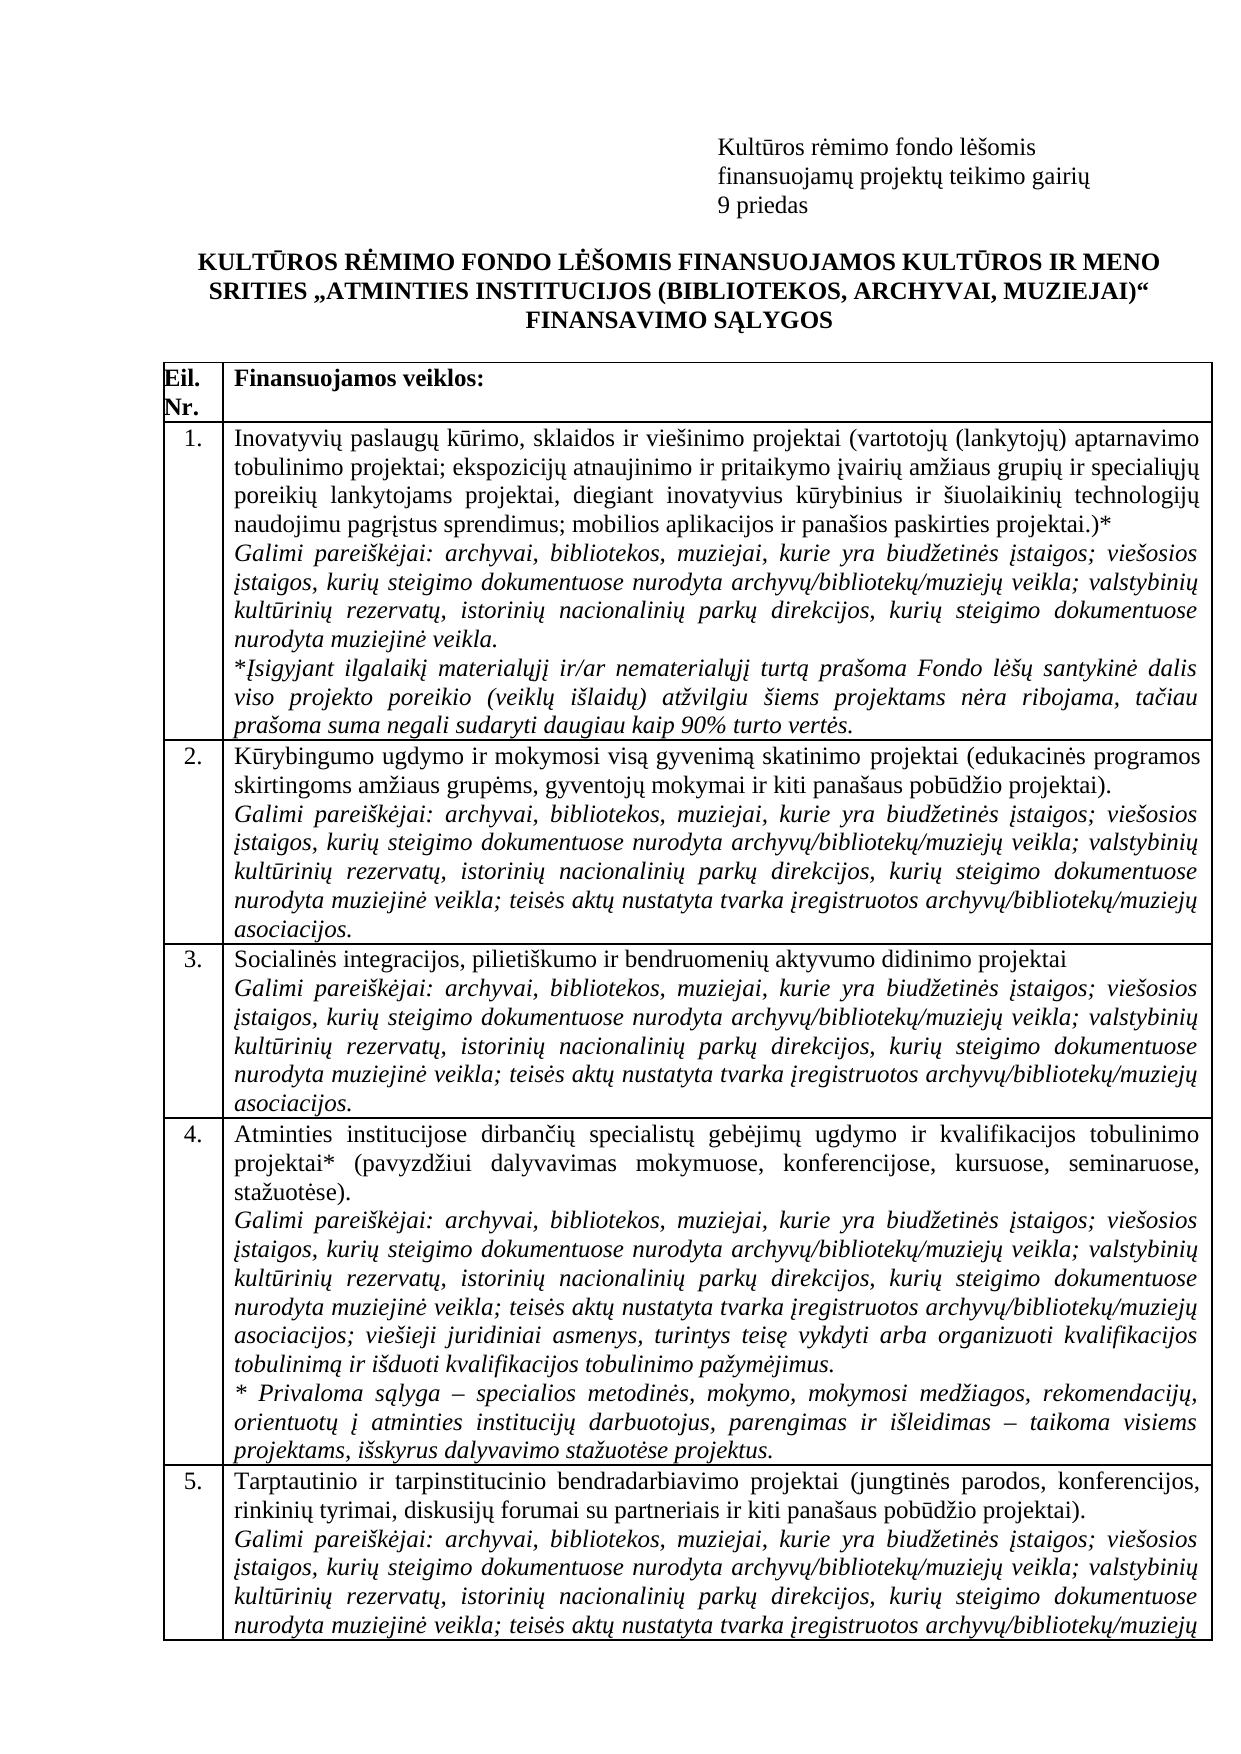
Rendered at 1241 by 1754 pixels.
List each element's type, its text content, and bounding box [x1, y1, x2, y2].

table_cell 2. [165, 741, 222, 942]
table_cell Atminties institucijose dirbančių specialistų gebėjimų ugdymo ir kvalifikacijos tobulinimo projektai* (pavyzdžiui dalyvavimas mokymuose, konferencijose, kursuose, seminaruose, stažuotėse). Galimi pareiškėjai: archyvai, bibliotekos, muziejai, kurie yra biudžetinės įstaigos; viešosios įstaigos, kurių steigimo dokumentuose nurodyta archyvų/bibliotekų/muziejų veikla; valstybinių kultūrinių rezervatų, istorinių nacionalinių parkų direkcijos, kurių steigimo dokumentuose nurodyta muziejinė veikla; teisės aktų nustatyta tvarka įregistruotos archyvų/bibliotekų/muziejų asociacijos; viešieji juridiniai asmenys, turintys teisę vykdyti arba organizuoti kvalifikacijos tobulinimą ir išduoti kvalifikacijos tobulinimo pažymėjimus. * Privaloma sąlyga – specialios metodinės, mokymo, mokymosi medžiagos, rekomendacijų, orientuotų į atminties institucijų darbuotojus, parengimas ir išleidimas – taikoma visiems projektams, išskyrus dalyvavimo stažuotėse projektus. [224, 1119, 1211, 1464]
text 9 priedas [717, 190, 1181, 218]
table_cell Socialinės integracijos, pilietiškumo ir bendruomenių aktyvumo didinimo projektai Galimi pareiškėjai: archyvai, bibliotekos, muziejai, kurie yra biudžetinės įstaigos; viešosios įstaigos, kurių steigimo dokumentuose nurodyta archyvų/bibliotekų/muziejų veikla; valstybinių kultūrinių rezervatų, istorinių nacionalinių parkų direkcijos, kurių steigimo dokumentuose nurodyta muziejinė veikla; teisės aktų nustatyta tvarka įregistruotos archyvų/bibliotekų/muziejų asociacijos. [224, 945, 1211, 1117]
table_header Finansuojamos veiklos: [224, 363, 1211, 421]
table_cell Inovatyvių paslaugų kūrimo, sklaidos ir viešinimo projektai (vartotojų (lankytojų) aptarnavimo tobulinimo projektai; ekspozicijų atnaujinimo ir pritaikymo įvairių amžiaus grupių ir specialiųjų poreikių lankytojams projektai, diegiant inovatyvius kūrybinius ir šiuolaikinių technologijų naudojimu pagrįstus sprendimus; mobilios aplikacijos ir panašios paskirties projektai.)* Galimi pareiškėjai: archyvai, bibliotekos, muziejai, kurie yra biudžetinės įstaigos; viešosios įstaigos, kurių steigimo dokumentuose nurodyta archyvų/bibliotekų/muziejų veikla; valstybinių kultūrinių rezervatų, istorinių nacionalinių parkų direkcijos, kurių steigimo dokumentuose nurodyta muziejinė veikla. *Įsigyjant ilgalaikį materialųjį ir/ar nematerialųjį turtą prašoma Fondo lėšų santykinė dalis viso projekto poreikio (veiklų išlaidų) atžvilgiu šiems projektams nėra ribojama, tačiau prašoma suma negali sudaryti daugiau kaip 90% turto vertės. [224, 423, 1211, 739]
table_cell Tarptautinio ir tarpinstitucinio bendradarbiavimo projektai (jungtinės parodos, konferencijos, rinkinių tyrimai, diskusijų forumai su partneriais ir kiti panašaus pobūdžio projektai). Galimi pareiškėjai: archyvai, bibliotekos, muziejai, kurie yra biudžetinės įstaigos; viešosios įstaigos, kurių steigimo dokumentuose nurodyta archyvų/bibliotekų/muziejų veikla; valstybinių kultūrinių rezervatų, istorinių nacionalinių parkų direkcijos, kurių steigimo dokumentuose nurodyta muziejinė veikla; teisės aktų nustatyta tvarka įregistruotos archyvų/bibliotekų/muziejų [224, 1466, 1211, 1639]
table_cell 3. [165, 945, 222, 1117]
table_header Eil. Nr. [165, 363, 222, 421]
text Kultūros rėmimo fondo lėšomis [582, 132, 1181, 161]
table_cell 4. [165, 1119, 222, 1464]
table_cell 5. [165, 1466, 222, 1639]
text KULTŪROS RĖMIMO FONDO LĖŠOMIS FINANSUOJAMOS KULTŪROS IR MENO SRITIES „ATMINTIES INSTITUCIJOS (BIBLIOTEKOS, ARCHYVAI, MUZIEJAI)“ FINANSAVIMO SĄLYGOS [177, 247, 1181, 333]
text finansuojamų projektų teikimo gairių [717, 161, 1181, 190]
table_cell 1. [165, 423, 222, 739]
table_cell Kūrybingumo ugdymo ir mokymosi visą gyvenimą skatinimo projektai (edukacinės programos skirtingoms amžiaus grupėms, gyventojų mokymai ir kiti panašaus pobūdžio projektai). Galimi pareiškėjai: archyvai, bibliotekos, muziejai, kurie yra biudžetinės įstaigos; viešosios įstaigos, kurių steigimo dokumentuose nurodyta archyvų/bibliotekų/muziejų veikla; valstybinių kultūrinių rezervatų, istorinių nacionalinių parkų direkcijos, kurių steigimo dokumentuose nurodyta muziejinė veikla; teisės aktų nustatyta tvarka įregistruotos archyvų/bibliotekų/muziejų asociacijos. [224, 741, 1211, 942]
